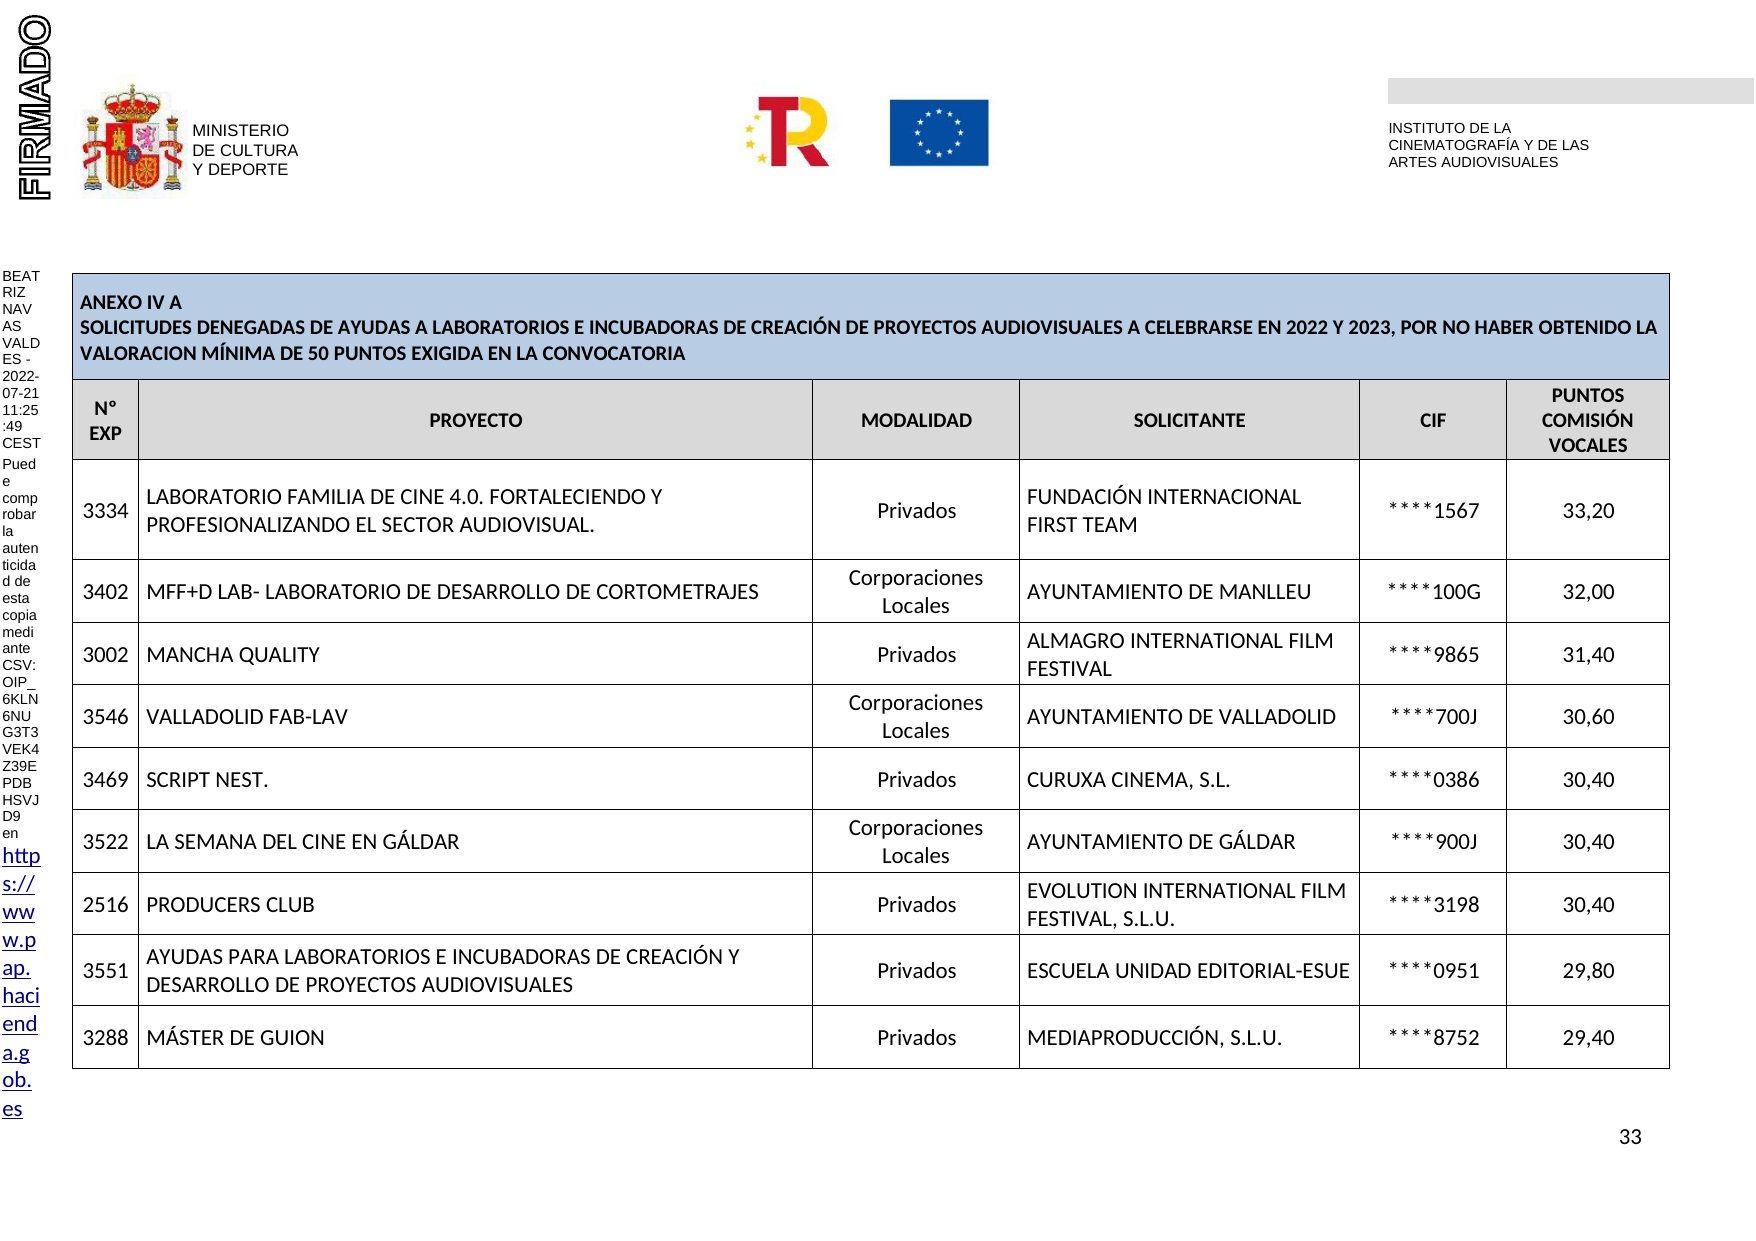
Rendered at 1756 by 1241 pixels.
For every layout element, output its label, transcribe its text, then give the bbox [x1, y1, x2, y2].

table_cell AYUNTAMIENTO DE MANLLEU [1020, 560, 1359, 622]
table_cell 29,40 [1507, 1006, 1669, 1067]
table_cell ****1567 [1360, 460, 1506, 559]
table_cell MANCHA QUALITY [139, 623, 812, 684]
table_cell ****700J [1360, 685, 1506, 747]
table_cell 29,80 [1507, 935, 1669, 1005]
table_cell ****0386 [1360, 748, 1506, 809]
table_cell 30,40 [1507, 873, 1669, 934]
table_cell PROYECTO [139, 380, 812, 459]
table_cell 30,40 [1507, 810, 1669, 872]
table_cell 3402 [73, 560, 138, 622]
table_cell Privados [813, 623, 1019, 684]
table_cell LABORATORIO FAMILIA DE CINE 4.0. FORTALECIENDO Y PROFESIONALIZANDO EL SECTOR AUDIOVISUAL. [139, 460, 812, 559]
table_cell LA SEMANA DEL CINE EN GÁLDAR [139, 810, 812, 872]
table_cell Privados [813, 748, 1019, 809]
text BEATRIZ NAVAS VALDES - 2022-07-21 11:25:49 CEST [2, 267, 41, 452]
table_cell ****100G [1360, 560, 1506, 622]
table_cell FUNDACIÓN INTERNACIONAL FIRST TEAM [1020, 460, 1359, 559]
table_header ANEXO IV A SOLICITUDES DENEGADAS DE AYUDAS A LABORATORIOS E INCUBADORAS DE CREACIÓN DE PROYECTOS AUDIOVISUALES A CELEBRARSE EN 2022 Y 2023, POR NO HABER OBTENIDO LA VALORACION MÍNIMA DE 50 PUNTOS EXIGIDA EN LA CONVOCATORIA [73, 274, 1669, 379]
table_cell MFF+D LAB- LABORATORIO DE DESARROLLO DE CORTOMETRAJES [139, 560, 812, 622]
table_cell 31,40 [1507, 623, 1669, 684]
table_cell ****3198 [1360, 873, 1506, 934]
table_cell MÁSTER DE GUION [139, 1006, 812, 1067]
table_cell AYUNTAMIENTO DE VALLADOLID [1020, 685, 1359, 747]
table_cell ALMAGRO INTERNATIONAL FILM FESTIVAL [1020, 623, 1359, 684]
table_cell 3002 [73, 623, 138, 684]
table_cell ****900J [1360, 810, 1506, 872]
table_cell Privados [813, 1006, 1019, 1067]
table_cell Corporaciones Locales [813, 810, 1019, 872]
table_cell AYUDAS PARA LABORATORIOS E INCUBADORAS DE CREACIÓN Y DESARROLLO DE PROYECTOS AUDIOVISUALES [139, 935, 812, 1005]
table_cell 3469 [73, 748, 138, 809]
table_cell VALLADOLID FAB-LAV [139, 685, 812, 747]
text s://www.pap.hacienda.gob.es [2, 867, 41, 1122]
table_cell SCRIPT NEST. [139, 748, 812, 809]
table_cell Nº EXP [73, 380, 138, 459]
table_cell Privados [813, 935, 1019, 1005]
table_cell 3551 [73, 935, 138, 1005]
table_cell AYUNTAMIENTO DE GÁLDAR [1020, 810, 1359, 872]
table_cell CIF [1360, 380, 1506, 459]
table_cell ****8752 [1360, 1006, 1506, 1067]
text Puede comprobar la autenticidad de esta copia mediante CSV: OIP_6KLN6NUG3T3VEK4Z39EPDBHSVJD9 en http [2, 456, 41, 866]
table_cell ****9865 [1360, 623, 1506, 684]
table_cell 32,00 [1507, 560, 1669, 622]
table_cell CURUXA CINEMA, S.L. [1020, 748, 1359, 809]
table_cell 3546 [73, 685, 138, 747]
table_cell PRODUCERS CLUB [139, 873, 812, 934]
table_cell ESCUELA UNIDAD EDITORIAL-ESUE [1020, 935, 1359, 1005]
table_cell PUNTOS COMISIÓN VOCALES [1507, 380, 1669, 459]
table_cell EVOLUTION INTERNATIONAL FILM FESTIVAL, S.L.U. [1020, 873, 1359, 934]
table_cell 30,40 [1507, 748, 1669, 809]
table_cell 30,60 [1507, 685, 1669, 747]
table_cell Corporaciones Locales [813, 560, 1019, 622]
table_cell SOLICITANTE [1020, 380, 1359, 459]
table_cell 3334 [73, 460, 138, 559]
table_cell 3288 [73, 1006, 138, 1067]
table_cell MODALIDAD [813, 380, 1019, 459]
table_cell Corporaciones Locales [813, 685, 1019, 747]
table_cell ****0951 [1360, 935, 1506, 1005]
table_cell Privados [813, 460, 1019, 559]
table_cell MEDIAPRODUCCIÓN, S.L.U. [1020, 1006, 1359, 1067]
table_cell 33,20 [1507, 460, 1669, 559]
table_cell 2516 [73, 873, 138, 934]
table_cell Privados [813, 873, 1019, 934]
table_cell 3522 [73, 810, 138, 872]
